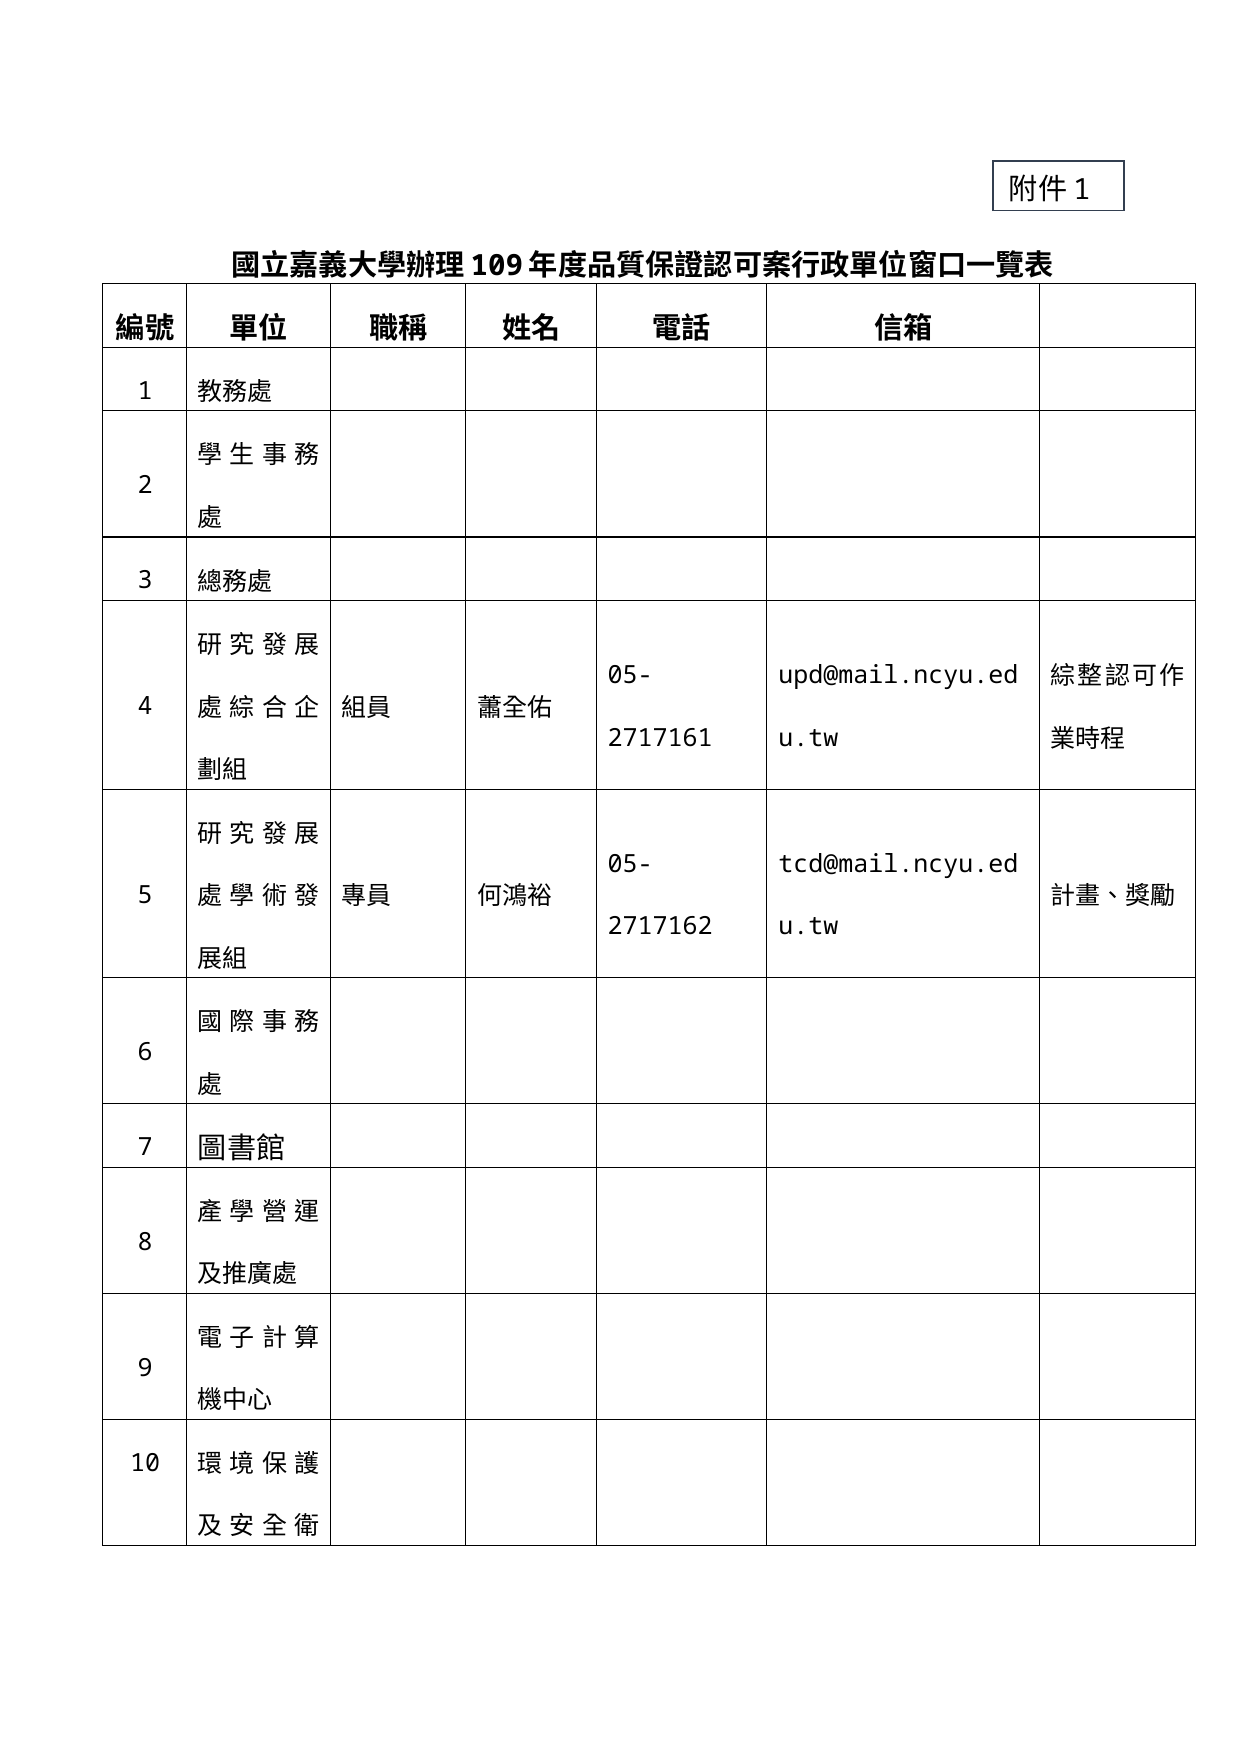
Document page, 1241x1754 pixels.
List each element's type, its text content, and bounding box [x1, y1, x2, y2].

table_cell 研究發展處綜合企劃組 [187, 601, 330, 788]
table_header 信箱 [767, 284, 1039, 347]
table_cell 3 [103, 538, 186, 600]
table_cell 學生事務處 [187, 411, 330, 536]
table_cell 電子計算機中心 [187, 1294, 330, 1419]
table_cell [331, 411, 465, 536]
table_cell 2 [103, 411, 186, 536]
table_cell 1 [103, 348, 186, 410]
table_header [1040, 284, 1195, 347]
table_cell [466, 348, 596, 410]
table_cell 專員 [331, 790, 465, 977]
table_cell 4 [103, 601, 186, 788]
table_cell 組員 [331, 601, 465, 788]
table_cell [767, 1294, 1039, 1419]
table_cell 圖書館 [187, 1104, 330, 1167]
table_cell [1040, 1420, 1195, 1545]
table_cell [597, 411, 766, 536]
table_cell 10 [103, 1420, 186, 1545]
table_cell [331, 1104, 465, 1167]
table_header 職稱 [331, 284, 465, 347]
table_cell [331, 1168, 465, 1293]
table_cell [767, 1420, 1039, 1545]
table_cell 環境保護及安全衛 [187, 1420, 330, 1545]
table_cell [466, 1168, 596, 1293]
table_cell [1040, 538, 1195, 600]
table_cell [767, 978, 1039, 1103]
table_cell 05-2717161 [597, 601, 766, 788]
table_cell [331, 1420, 465, 1545]
table_cell [466, 538, 596, 600]
table_cell [597, 1104, 766, 1167]
table_cell [1040, 348, 1195, 410]
table_cell 總務處 [187, 538, 330, 600]
table_cell [767, 1168, 1039, 1293]
table_cell [331, 978, 465, 1103]
table_cell 產學營運及推廣處 [187, 1168, 330, 1293]
table_cell 5 [103, 790, 186, 977]
table_cell 7 [103, 1104, 186, 1167]
table_cell [1040, 978, 1195, 1103]
table_cell [1040, 1168, 1195, 1293]
table_cell [597, 1420, 766, 1545]
table_cell 何鴻裕 [466, 790, 596, 977]
table_cell [597, 978, 766, 1103]
table_cell [466, 1420, 596, 1545]
table_cell [767, 538, 1039, 600]
table_cell 研究發展處學術發展組 [187, 790, 330, 977]
table_cell tcd@mail.ncyu.edu.tw [767, 790, 1039, 977]
table_cell [466, 978, 596, 1103]
table_cell 計畫、獎勵 [1040, 790, 1195, 977]
table_header 單位 [187, 284, 330, 347]
table_cell [466, 1294, 596, 1419]
table_header 電話 [597, 284, 766, 347]
table_cell 8 [103, 1168, 186, 1293]
table_header 編號 [103, 284, 186, 347]
table_cell 05-2717162 [597, 790, 766, 977]
table_cell 綜整認可作業時程 [1040, 601, 1195, 788]
table_cell [331, 1294, 465, 1419]
table_cell [597, 1294, 766, 1419]
table_cell [597, 1168, 766, 1293]
text 國立嘉義大學辦理109年度品質保證認可案行政單位窗口一覽表 [162, 221, 1122, 283]
table_cell [466, 1104, 596, 1167]
table_cell [331, 348, 465, 410]
table_cell 6 [103, 978, 186, 1103]
table_cell [1040, 411, 1195, 536]
table_cell upd@mail.ncyu.edu.tw [767, 601, 1039, 788]
table_cell [767, 1104, 1039, 1167]
table_cell [1040, 1104, 1195, 1167]
table_cell 教務處 [187, 348, 330, 410]
table_cell 9 [103, 1294, 186, 1419]
table_cell [331, 538, 465, 600]
table_cell [597, 348, 766, 410]
table_cell [1040, 1294, 1195, 1419]
table_cell 蕭全佑 [466, 601, 596, 788]
text 附件1 [1009, 169, 1108, 202]
table_cell [597, 538, 766, 600]
table_cell 國際事務處 [187, 978, 330, 1103]
table_header 姓名 [466, 284, 596, 347]
table_cell [767, 348, 1039, 410]
table_cell [767, 411, 1039, 536]
table_cell [466, 411, 596, 536]
